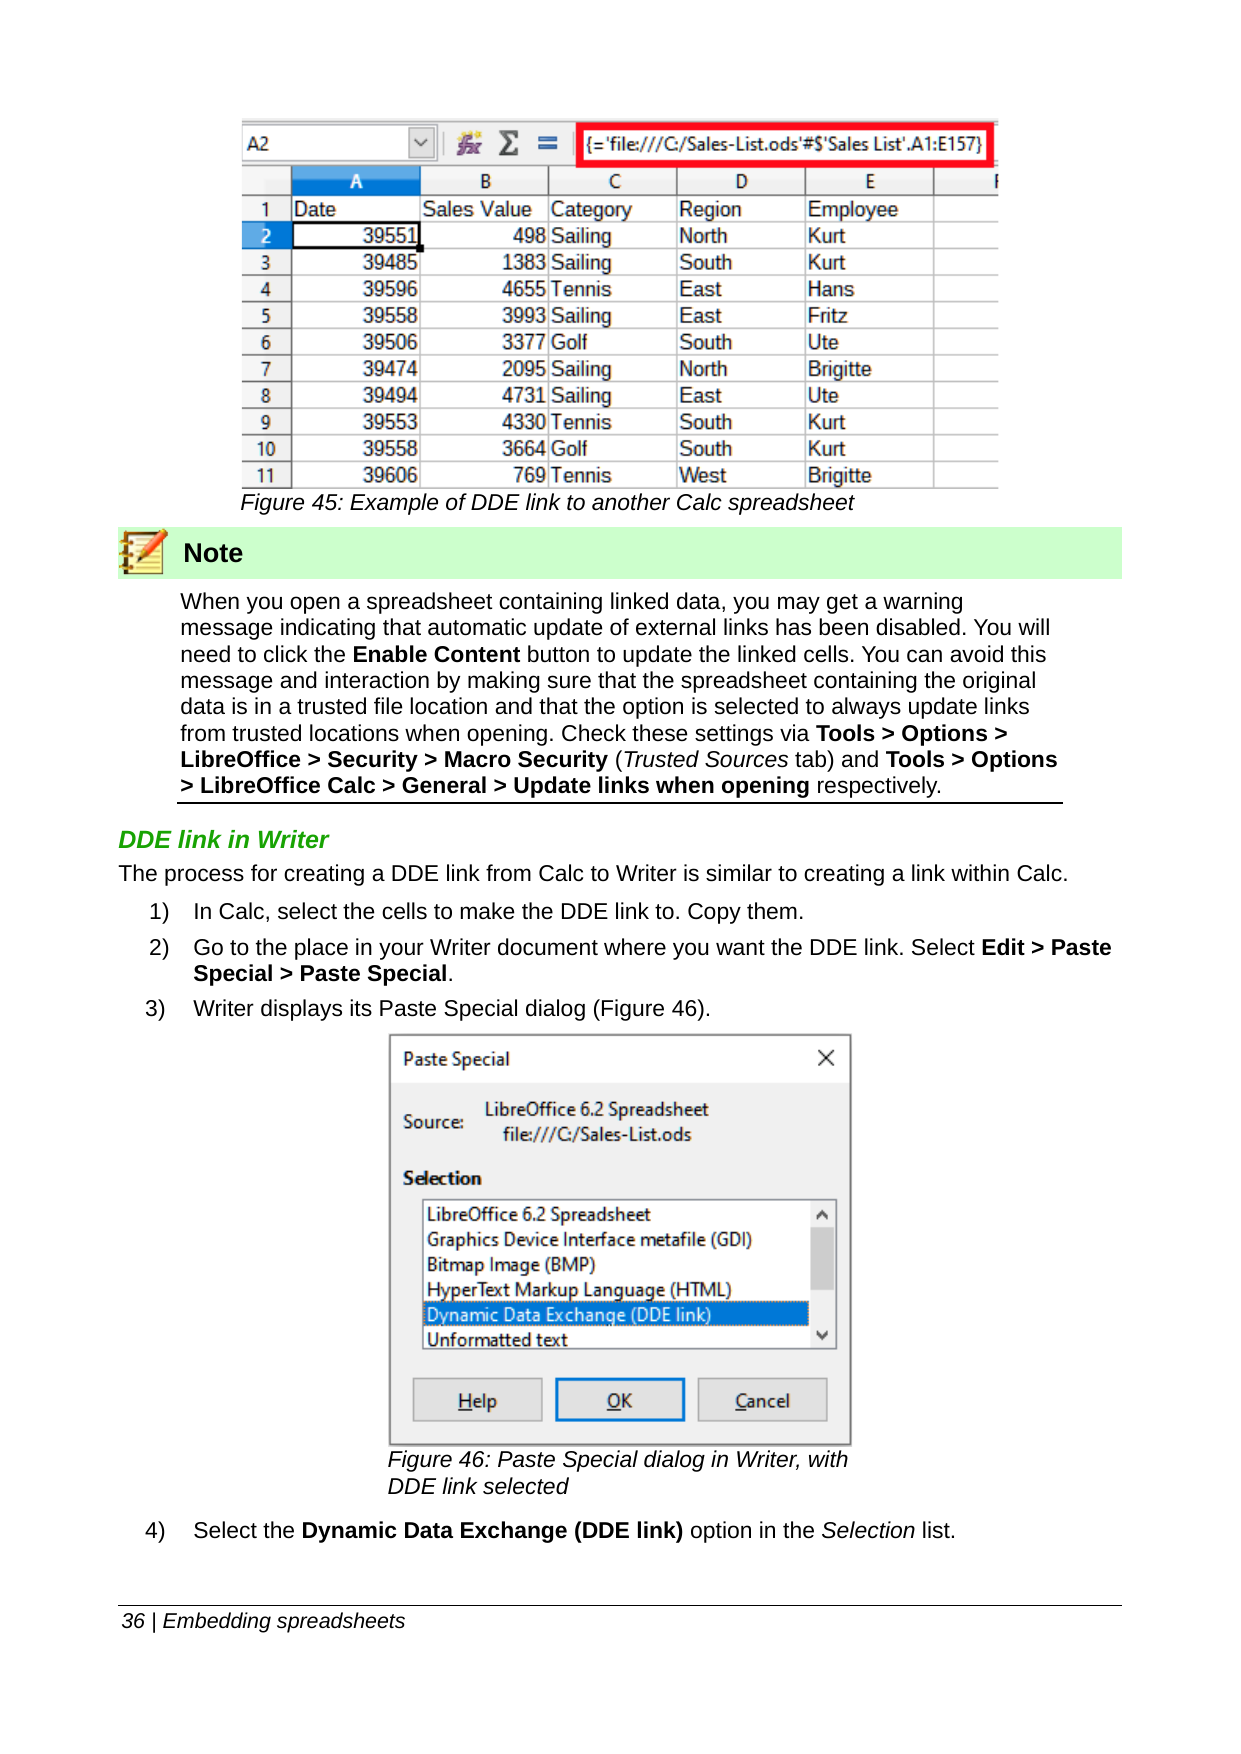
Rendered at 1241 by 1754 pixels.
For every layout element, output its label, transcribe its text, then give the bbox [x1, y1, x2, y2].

list Go to the place in your Writer document where you want the DDE link. Select Edit > Paste Special > Paste Special. [169, 933, 1122, 986]
list Writer displays its Paste Special dialog (Figure 46). [165, 995, 1122, 1021]
text When you open a spreadsheet containing linked data, you may get a warning message indicating that automatic update of external links has been disabled. You will need to click the Enable Content button to update the linked cells. You can avoid this message and interaction by making sure that the spreadsheet containing the original data is in a trusted file location and that the option is selected to always update links from trusted locations when opening. Check these settings via Tools > Options > LibreOffice > Security > Macro Security (Trusted Sources tab) and Tools > Options > LibreOffice Calc > General > Update links when opening respectively. [177, 585, 1063, 802]
picture [241, 118, 999, 489]
list In Calc, select the cells to make the DDE link to. Copy them. [169, 898, 1122, 925]
picture [119, 527, 170, 578]
list Select the Dynamic Data Exchange (DDE link) option in the Selection list. [165, 1517, 1122, 1543]
picture [388, 1033, 853, 1447]
text Figure 46: Paste Special dialog in Writer, with DDE link selected [387, 1033, 853, 1499]
subtitle Note [118, 527, 1122, 579]
text Figure 45: Example of DDE link to another Calc spreadsheet [240, 118, 1000, 515]
subtitle DDE link in Writer [118, 825, 1122, 853]
list The process for creating a DDE link from Calc to Writer is similar to creating a link within Calc. [118, 859, 1122, 886]
